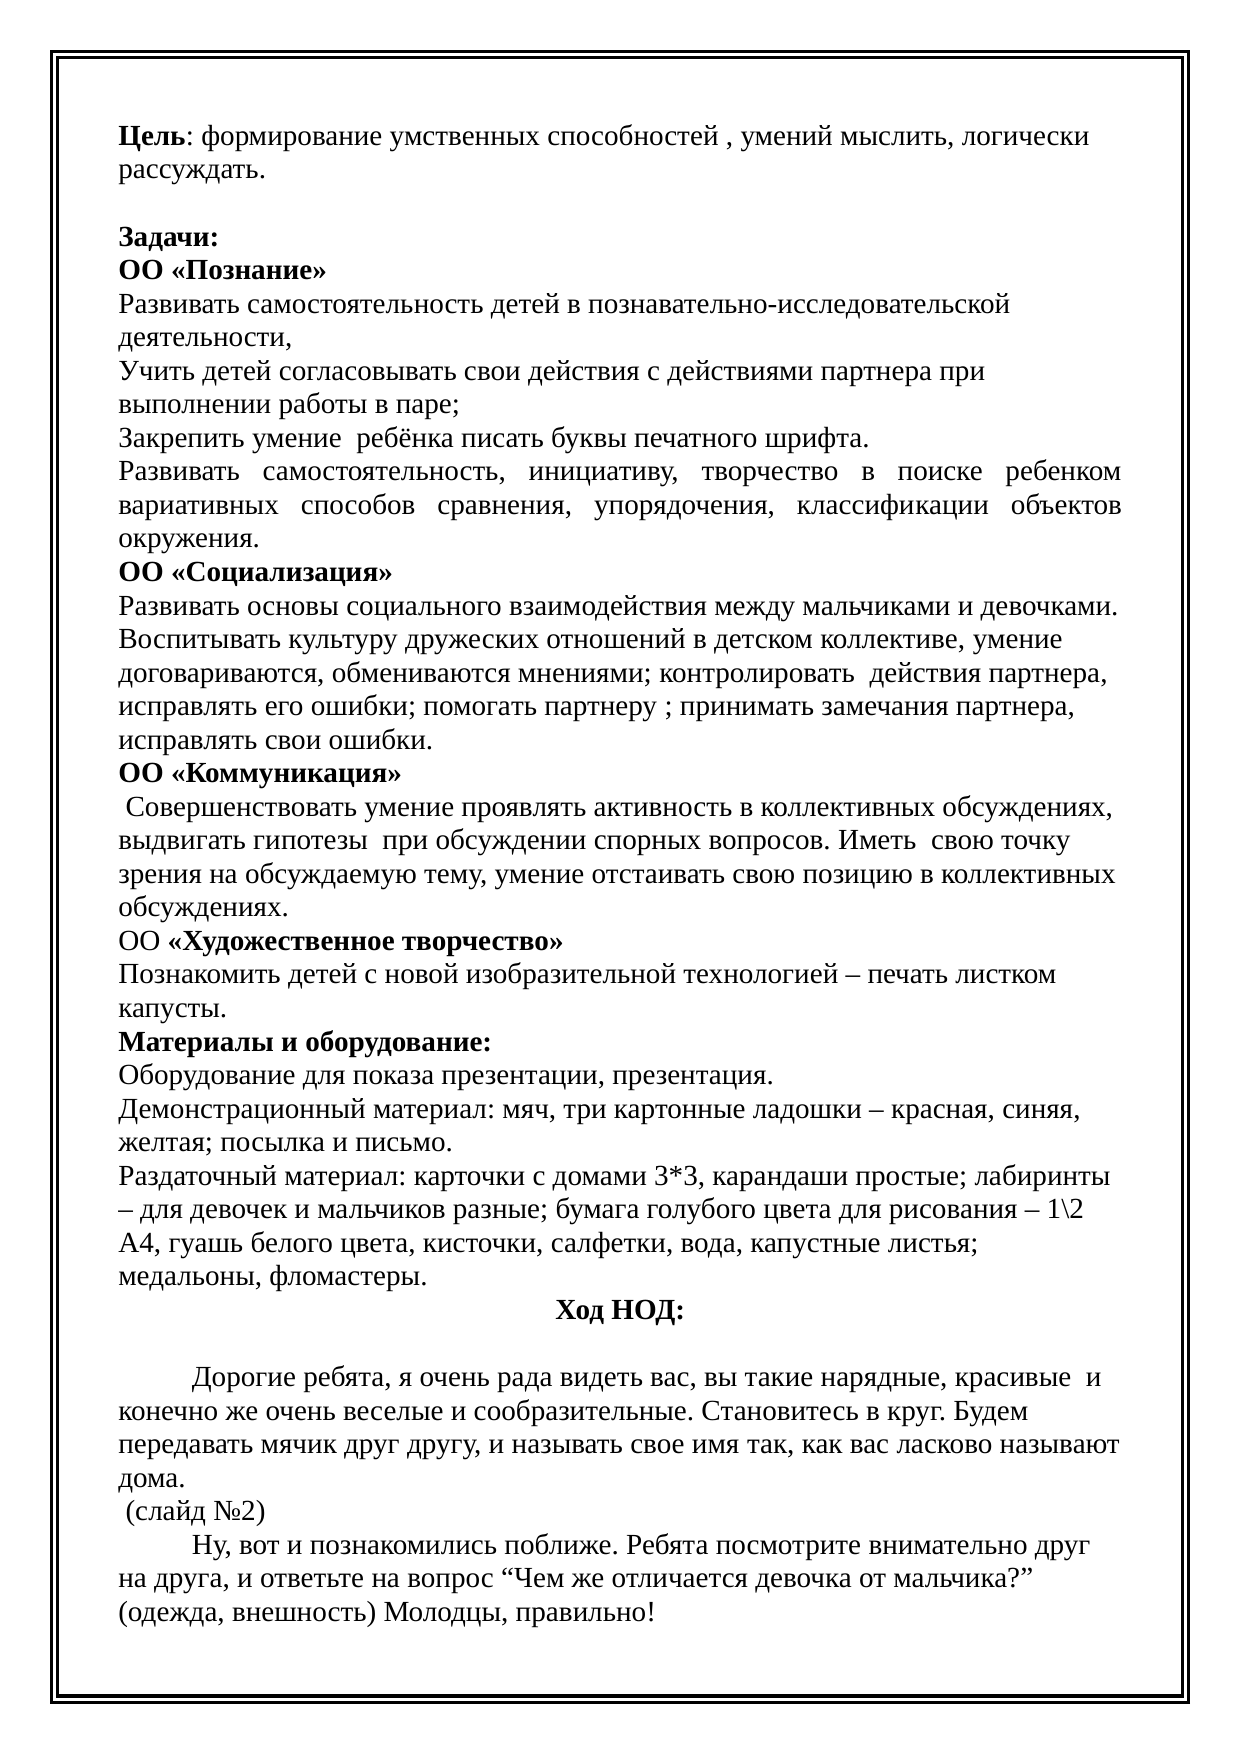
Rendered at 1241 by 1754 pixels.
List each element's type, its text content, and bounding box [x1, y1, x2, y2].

text Цель: формирование умственных способностей , умений мыслить, логически рассуждать. [118, 118, 1122, 185]
text Развивать самостоятель­ность детей в познавательно-исследовательской деятельности, [118, 286, 1122, 353]
text Ход НОД: [118, 1292, 1122, 1326]
text Познакомить детей с новой изобразительной технологией – печать листком капусты. [118, 957, 1122, 1024]
text Совершенствовать умение проявлять активность в коллективных обсуждениях, выдвигать ги­потезы при обсуждении спорных вопросов. Иметь свою точку зрения на обсуждаемую тему, умение отстаивать свою позицию в коллективных обсуждениях. [118, 789, 1122, 923]
text Воспитывать культуру дружеских отношений в детском коллективе, умение договариваются, обмениваются мнениями; контролировать действия партнера, исправлять его ошибки; помогать партнеру ; принимать замечания партнера, исправлять свои ошибки. [118, 621, 1122, 755]
text Задачи: [118, 219, 1122, 252]
text Учить детей согласовывать свои действия с действиями партнера при выполнении работы в паре; [118, 353, 1122, 420]
text Развивать самостоятельность, инициативу, творчество в поиске ребенком вариативных способов сравнения, упорядочения, классифи­кации объектов окружения. [118, 453, 1122, 554]
text Демонстрационный материал: мяч, три картонные ладошки – красная, синяя, желтая; посылка и письмо. [118, 1091, 1122, 1158]
text Развивать основы социального взаимодействия между мальчиками и девочками. [118, 588, 1122, 621]
text Закрепить умение ребёнка писать буквы печатного шрифта. [118, 420, 1122, 453]
text Ну, вот и познакомились поближе. Ребята посмотрите внимательно друг на друга, и ответьте на вопрос “Чем же отличается девочка от мальчика?” (одежда, внешность) Молодцы, правильно! [118, 1527, 1122, 1627]
text ОО «Социализация» [118, 554, 1122, 588]
text Раздаточный материал: карточки с домами 3*3, карандаши простые; лабиринты – для девочек и мальчиков разные; бумага голубого цвета для рисования – 1\2 А4, гуашь белого цвета, кисточки, салфетки, вода, капустные листья; медальоны, фломастеры. [118, 1158, 1122, 1292]
text ОО «Художественное творчество» [118, 923, 1122, 957]
text Дорогие ребята, я очень рада видеть вас, вы такие нарядные, красивые и конечно же очень веселые и сообразительные. Становитесь в круг. Будем передавать мячик друг другу, и называть свое имя так, как вас ласково называют дома. [118, 1359, 1122, 1493]
text ОО «Познание» [118, 252, 1122, 286]
text Оборудование для показа презентации, презентация. [118, 1057, 1122, 1091]
text Материалы и оборудование: [118, 1024, 1122, 1057]
text (слайд №2) [118, 1493, 1122, 1527]
text ОО «Коммуникация» [118, 755, 1122, 789]
